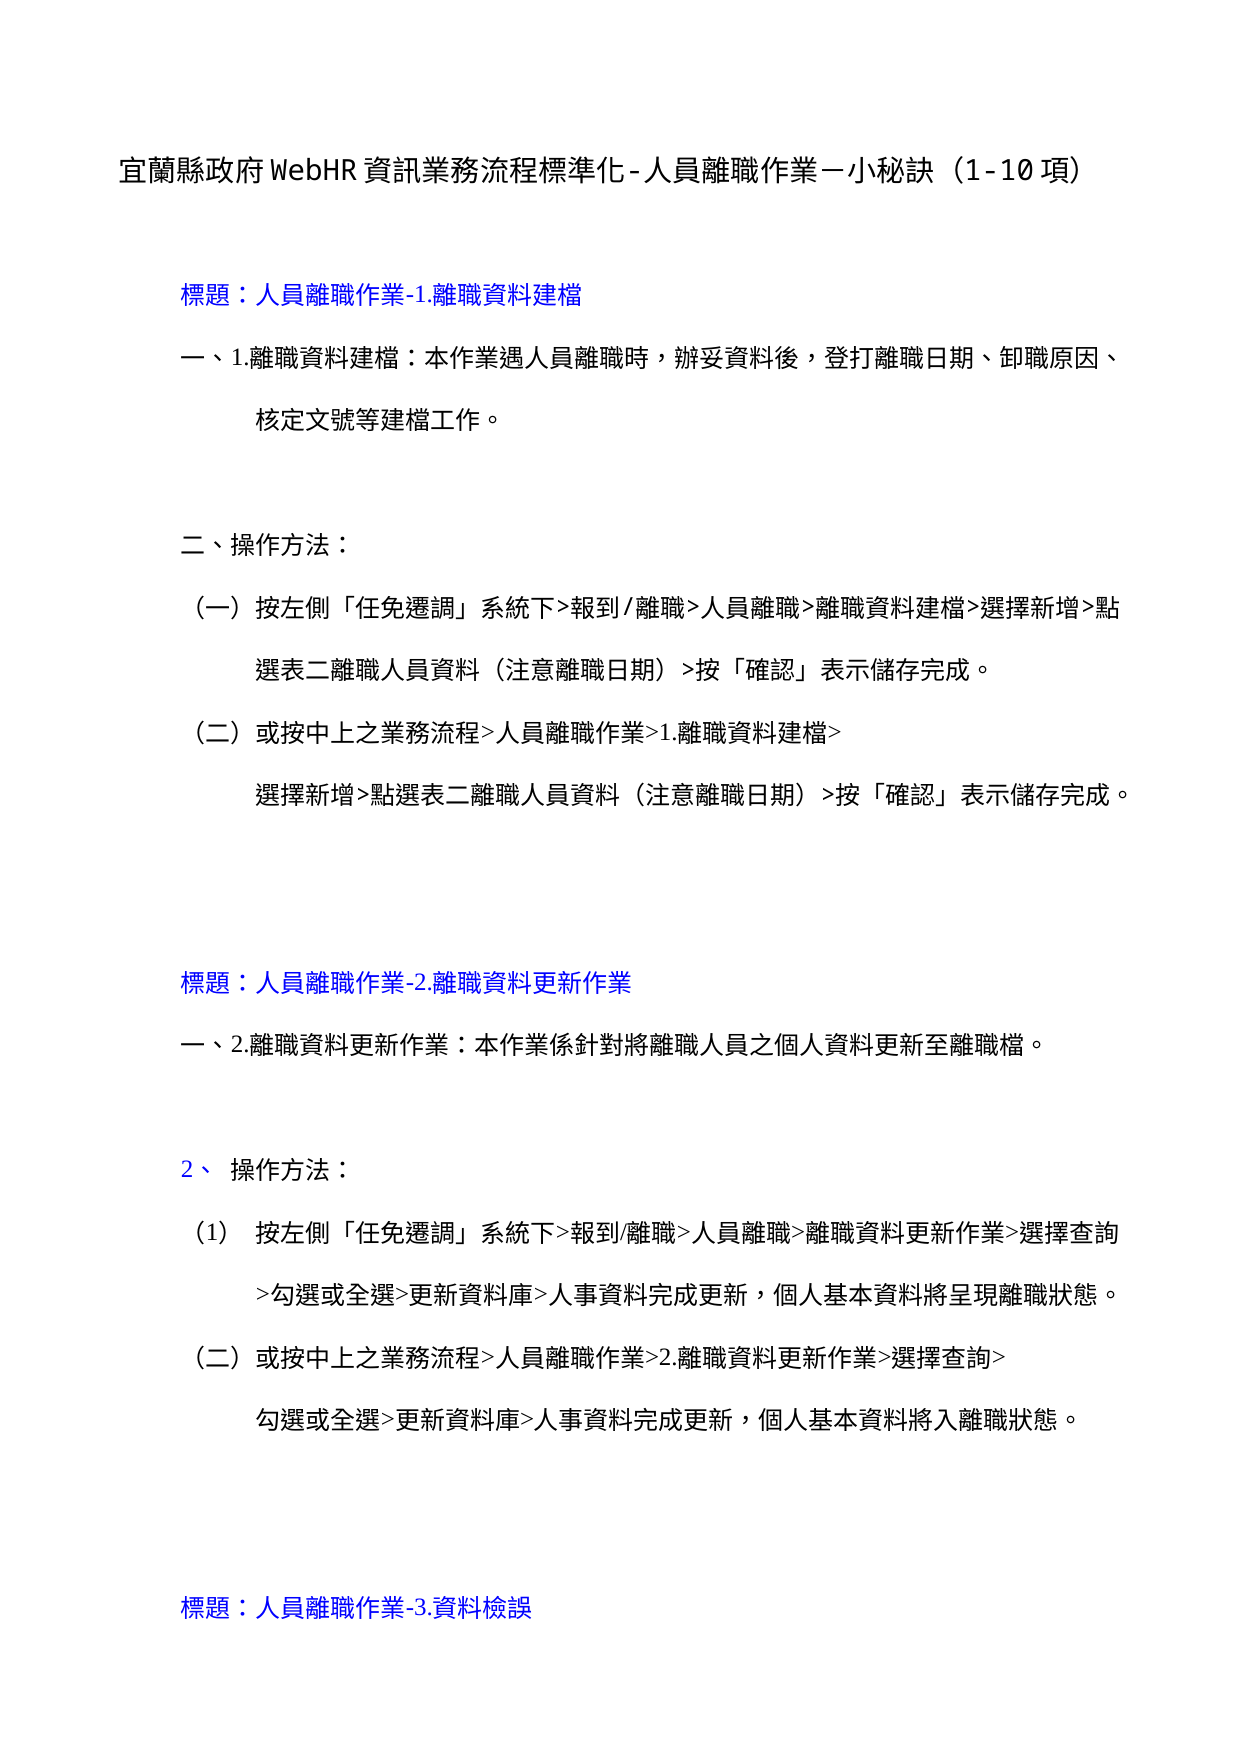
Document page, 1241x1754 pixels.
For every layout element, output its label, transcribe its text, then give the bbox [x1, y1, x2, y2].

text 二、操作方法： [181, 502, 1122, 564]
text 標題：人員離職作業-2.離職資料更新作業 [181, 939, 1122, 1002]
text （二）或按中上之業務流程>人員離職作業>1.離職資料建檔> [181, 689, 1122, 752]
text 一、1.離職資料建檔：本作業遇人員離職時，辦妥資料後，登打離職日期、卸職原因、核定文號等建檔工作。 [181, 314, 1122, 439]
text 宜蘭縣政府WebHR資訊業務流程標準化-人員離職作業－小秘訣（1-10項） [118, 127, 1122, 189]
list 按左側「任免遷調」系統下>報到/離職>人員離職>離職資料更新作業>選擇查詢>勾選或全選>更新資料庫>人事資料完成更新，個人基本資料將呈現離職狀態。 [181, 1189, 1122, 1314]
list 操作方法： [181, 1127, 1122, 1189]
text 標題：人員離職作業-3.資料檢誤 [181, 1564, 1122, 1627]
text （一）按左側「任免遷調」系統下>報到/離職>人員離職>離職資料建檔>選擇新增>點選表二離職人員資料（注意離職日期）>按「確認」表示儲存完成。 [181, 564, 1122, 689]
text （二）或按中上之業務流程>人員離職作業>2.離職資料更新作業>選擇查詢> [181, 1314, 1122, 1377]
text 一、2.離職資料更新作業：本作業係針對將離職人員之個人資料更新至離職檔。 [181, 1002, 1122, 1064]
text 勾選或全選>更新資料庫>人事資料完成更新，個人基本資料將入離職狀態。 [256, 1377, 1122, 1439]
text 標題：人員離職作業-1.離職資料建檔 [181, 252, 1122, 314]
text 選擇新增>點選表二離職人員資料（注意離職日期）>按「確認」表示儲存完成。 [256, 752, 1122, 814]
